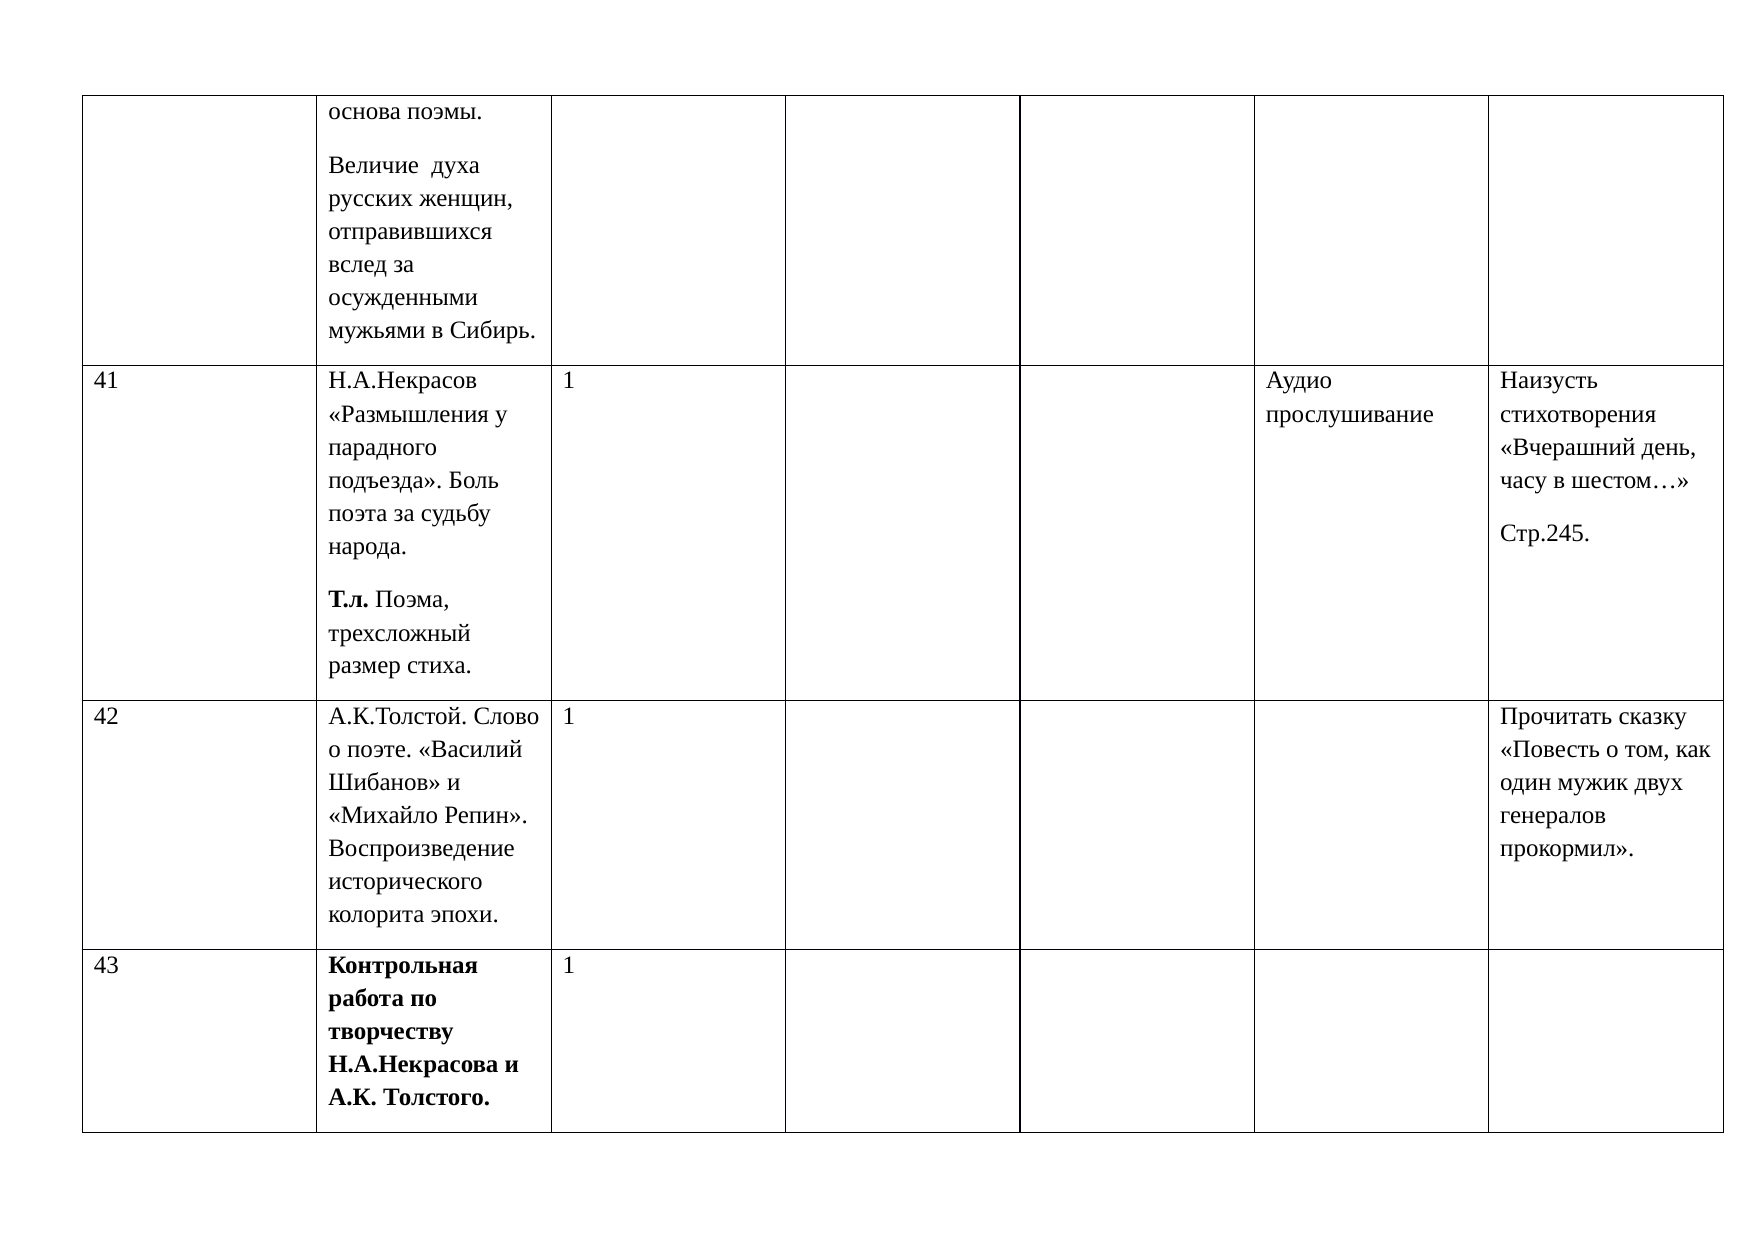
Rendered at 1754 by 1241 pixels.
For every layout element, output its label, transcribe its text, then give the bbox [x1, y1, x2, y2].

table_cell [1021, 96, 1254, 364]
table_cell основа поэмы. Величие духа русских женщин, отправившихся вслед за осужденными мужьями в Сибирь. [317, 96, 551, 364]
table_cell Н.А.Некрасов «Размышления у парадного подъезда». Боль поэта за судьбу народа. Т.л. Поэма, трехсложный размер стиха. [317, 366, 551, 700]
table_cell [1021, 950, 1254, 1132]
table_cell 43 [83, 950, 316, 1132]
table_cell [786, 950, 1019, 1132]
table_cell [786, 701, 1019, 949]
table_cell Прочитать сказку «Повесть о том, как один мужик двух генералов прокормил». [1489, 701, 1723, 949]
table_cell [1255, 701, 1488, 949]
table_cell 1 [552, 366, 785, 700]
table_cell [83, 96, 316, 364]
table_cell 42 [83, 701, 316, 949]
table_cell [1255, 950, 1488, 1132]
table_cell 41 [83, 366, 316, 700]
table_cell [1489, 950, 1723, 1132]
table_cell А.К.Толстой. Слово о поэте. «Василий Шибанов» и «Михайло Репин». Воспроизведение исторического колорита эпохи. [317, 701, 551, 949]
table_cell 1 [552, 701, 785, 949]
table_cell [1021, 701, 1254, 949]
table_cell [552, 96, 785, 364]
table_cell 1 [552, 950, 785, 1132]
table_cell Контрольная работа по творчеству Н.А.Некрасова и А.К. Толстого. [317, 950, 551, 1132]
table_cell Наизусть стихотворения «Вчерашний день, часу в шестом…» Стр.245. [1489, 366, 1723, 700]
table_cell [786, 366, 1019, 700]
table_cell Аудио прослушивание [1255, 366, 1488, 700]
table_cell [1255, 96, 1488, 364]
table_cell [786, 96, 1019, 364]
table_cell [1489, 96, 1723, 364]
table_cell [1021, 366, 1254, 700]
